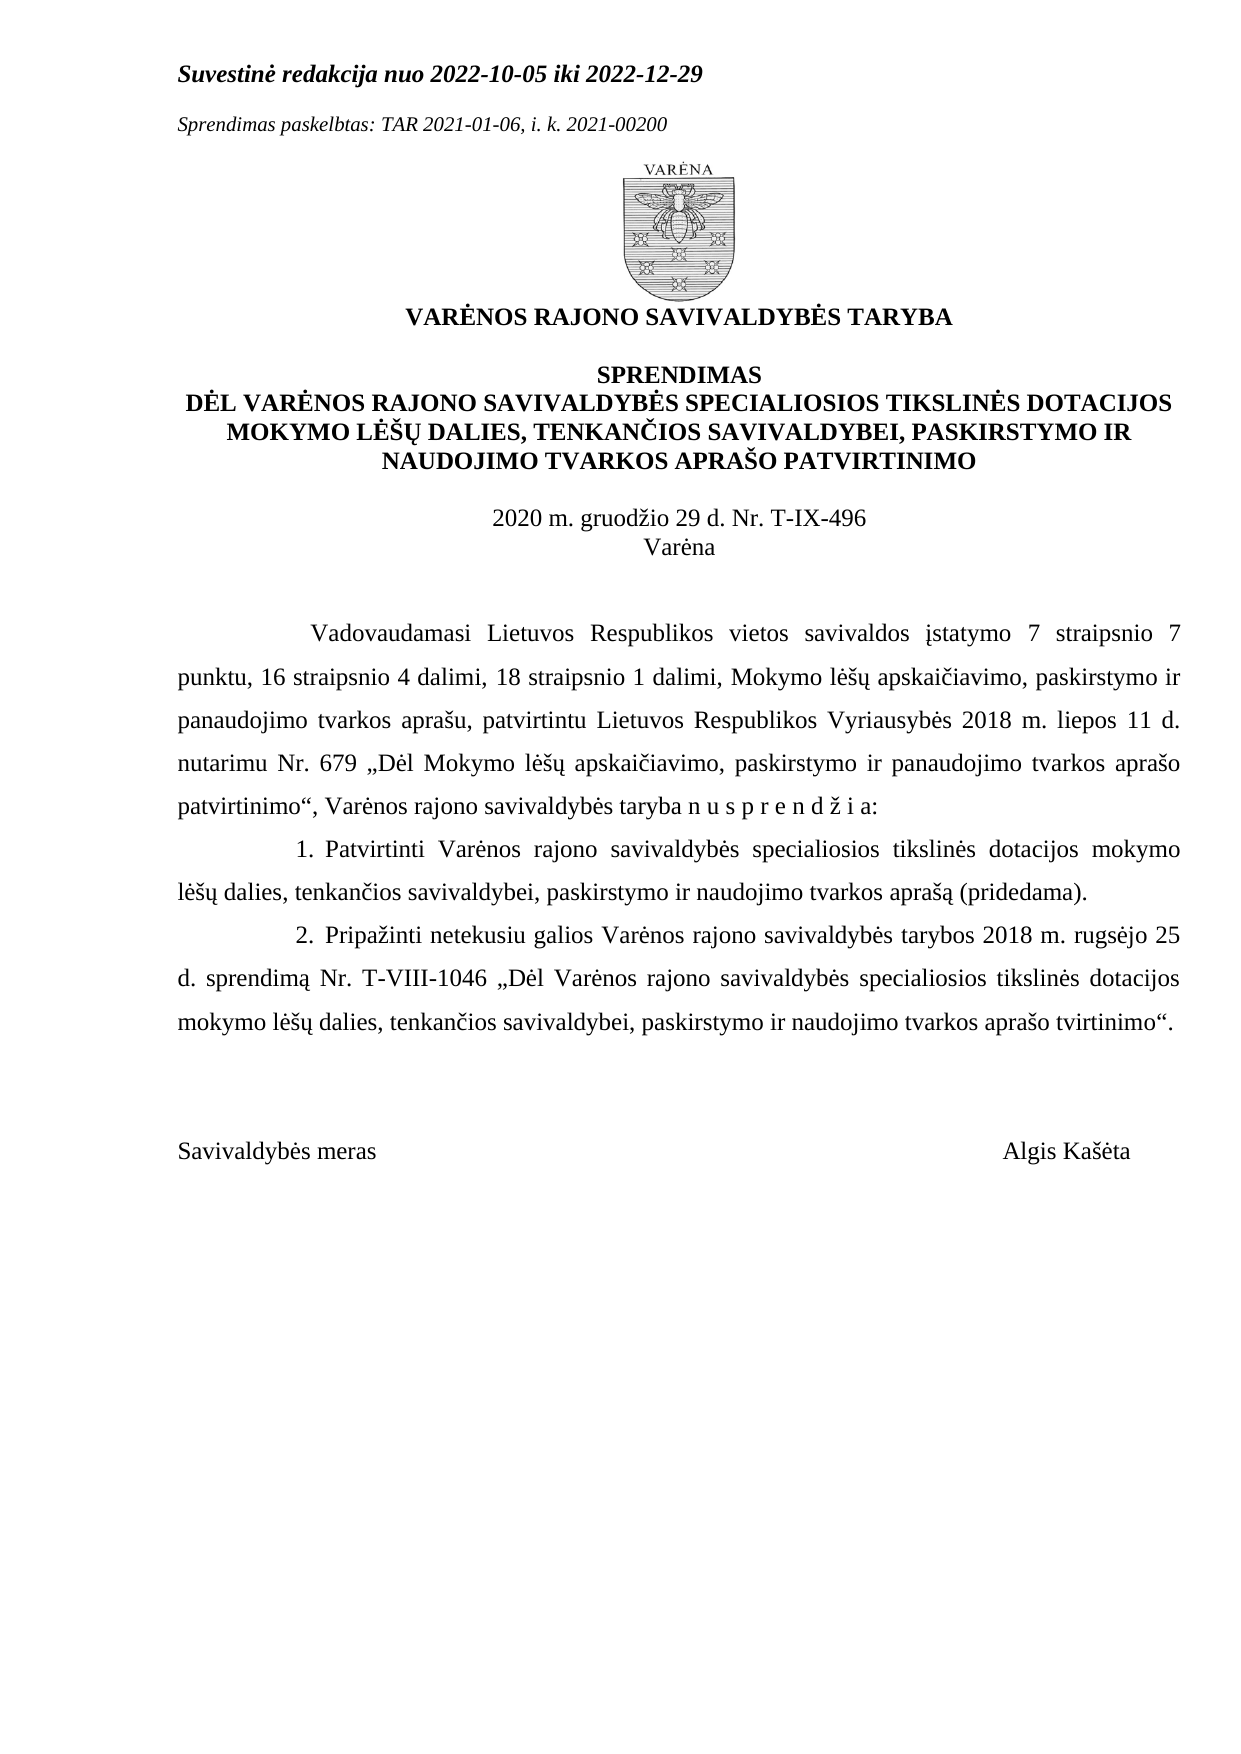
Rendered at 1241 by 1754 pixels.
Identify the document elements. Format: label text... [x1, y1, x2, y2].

text Suvestinė redakcija nuo 2022-10-05 iki 2022-12-29 [177, 59, 1181, 88]
subtitle Savivaldybės meras Algis Kašėta [177, 1136, 1181, 1165]
text 2020 m. gruodžio 29 d. Nr. T-IX-496 [177, 503, 1181, 532]
text DĖL VARĖNOS RAJONO SAVIVALDYBĖS SPECIALIOSIOS TIKSLINĖS DOTACIJOS MOKYMO LĖŠŲ DALIES, TENKANČIOS SAVIVALDYBEI, PASKIRSTYMO IR NAUDOJIMO TVARKOS APRAŠO PATVIRTINIMO [177, 388, 1181, 475]
text Sprendimas paskelbtas: TAR 2021-01-06, i. k. 2021-00200 [177, 112, 1181, 136]
text VARĖNOS RAJONO SAVIVALDYBĖS TARYBA [177, 302, 1181, 331]
subtitle 2. Pripažinti netekusiu galios Varėnos rajono savivaldybės tarybos 2018 m. rugsėjo 25 d. sprendimą Nr. T-VIII-1046 „Dėl Varėnos rajono savivaldybės specialiosios tikslinės dotacijos mokymo lėšų dalies, tenkančios savivaldybei, paskirstymo ir naudojimo tvarkos aprašo tvirtinimo“. [177, 920, 1181, 1035]
text SPRENDIMAS [177, 360, 1181, 388]
text Varėna [177, 532, 1181, 561]
subtitle Vadovaudamasi Lietuvos Respublikos vietos savivaldos įstatymo 7 straipsnio 7 punktu, 16 straipsnio 4 dalimi, 18 straipsnio 1 dalimi, Mokymo lėšų apskaičiavimo, paskirstymo ir panaudojimo tvarkos aprašu, patvirtintu Lietuvos Respublikos Vyriausybės 2018 m. liepos 11 d. nutarimu Nr. 679 „Dėl Mokymo lėšų apskaičiavimo, paskirstymo ir panaudojimo tvarkos aprašo patvirtinimo“, Varėnos rajono savivaldybės taryba n u s p r e n d ž i a: [177, 618, 1181, 820]
subtitle 1. Patvirtinti Varėnos rajono savivaldybės specialiosios tikslinės dotacijos mokymo lėšų dalies, tenkančios savivaldybei, paskirstymo ir naudojimo tvarkos aprašą (pridedama). [177, 834, 1181, 906]
